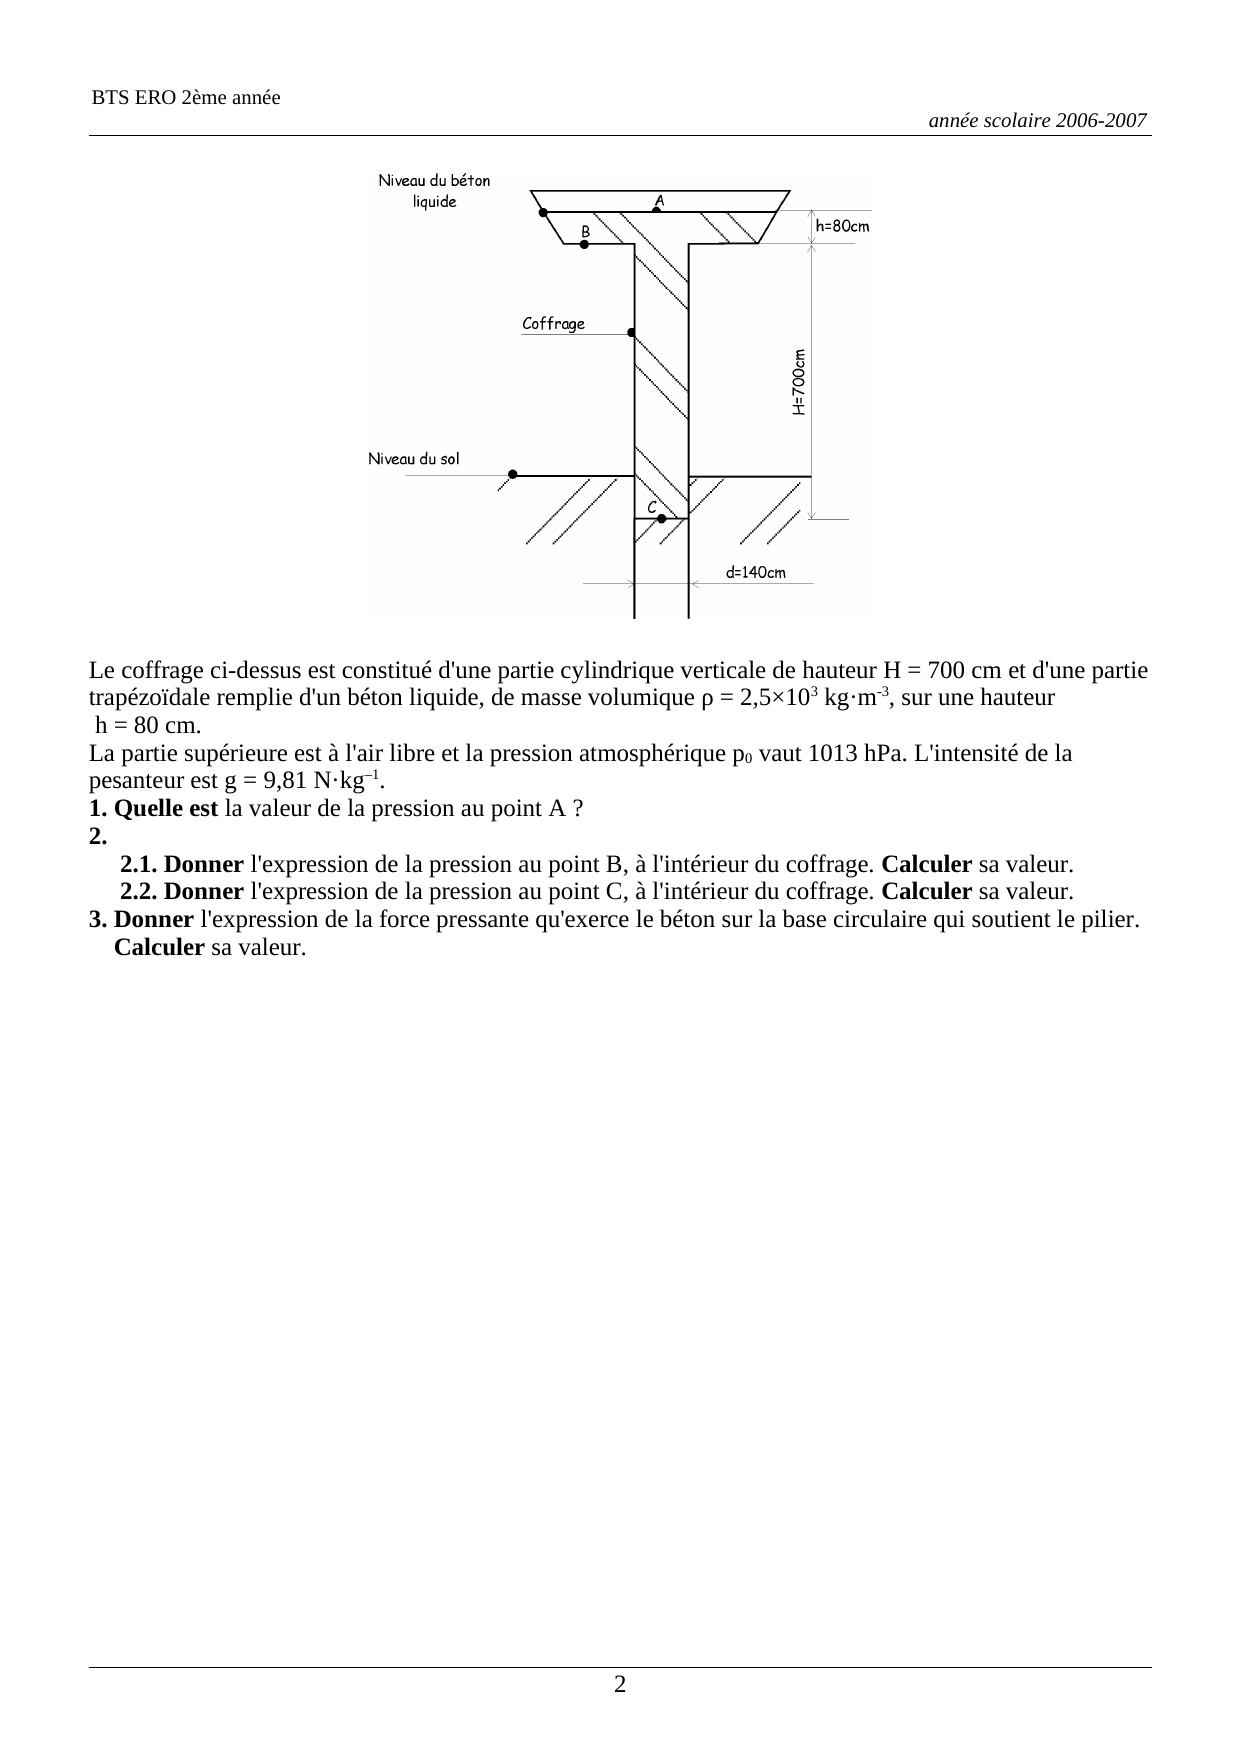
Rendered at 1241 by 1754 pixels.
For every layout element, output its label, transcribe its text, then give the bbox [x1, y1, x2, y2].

text 2.2. Donner l'expression de la pression au point C, à l'intérieur du coffrage. Calculer sa valeur. [88, 877, 1150, 905]
text h = 80 cm. [88, 711, 1150, 739]
text trapézoïdale remplie d'un béton liquide, de masse volumique ρ = 2,5×103 kg·m-3, sur une hauteur [88, 683, 1150, 711]
text La partie supérieure est à l'air libre et la pression atmosphérique p0 vaut 1013 hPa. L'intensité de la pesanteur est g = 9,81 N·kg–1. [88, 739, 1150, 794]
text Calculer sa valeur. [88, 933, 1150, 961]
text 2. [88, 822, 1150, 850]
text Le coffrage ci-dessus est constitué d'une partie cylindrique verticale de hauteur H = 700 cm et d'une partie [88, 656, 1150, 683]
text 2.1. Donner l'expression de la pression au point B, à l'intérieur du coffrage. Calculer sa valeur. [88, 850, 1150, 877]
picture [368, 173, 873, 619]
text 3. Donner l'expression de la force pressante qu'exerce le béton sur la base circulaire qui soutient le pilier. [88, 905, 1150, 933]
text 1. Quelle est la valeur de la pression au point A ? [88, 794, 1150, 822]
